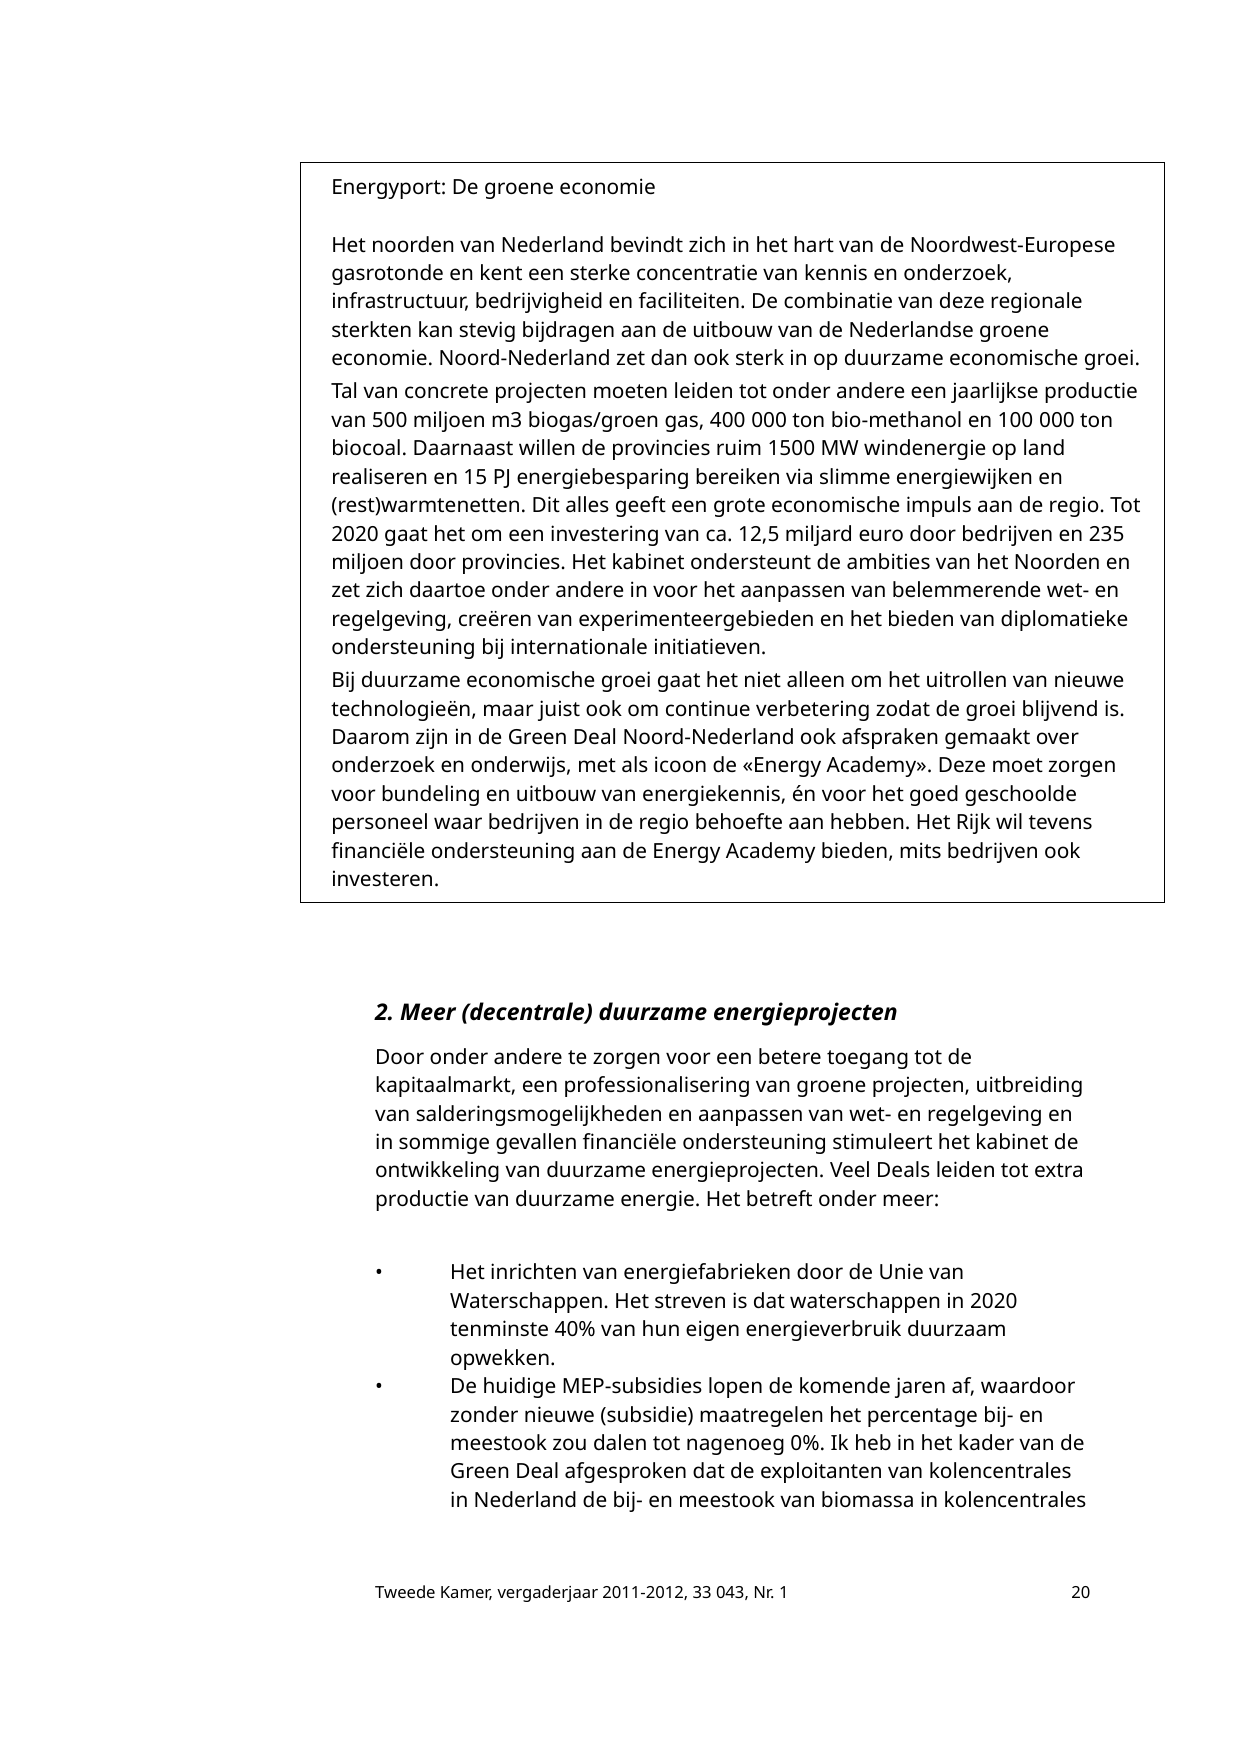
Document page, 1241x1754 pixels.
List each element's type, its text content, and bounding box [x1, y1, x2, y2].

list De huidige MEP-subsidies lopen de komende jaren af, waardoor zonder nieuwe (subsidie) maatregelen het percentage bij- en meestook zou dalen tot nagenoeg 0%. Ik heb in het kader van de Green Deal afgesproken dat de exploitanten van kolencentrales in Nederland de bij- en meestook van biomassa in kolencentrales [375, 1371, 1090, 1513]
subtitle Energyport: De groene economie [331, 172, 1155, 200]
text Door onder andere te zorgen voor een betere toegang tot de kapitaalmarkt, een professionalisering van groene projecten, uitbreiding van salderingsmogelijkheden en aanpassen van wet- en regelgeving en in sommige gevallen financiële ondersteuning stimuleert het kabinet de ontwikkeling van duurzame energieprojecten. Veel Deals leiden tot extra productie van duurzame energie. Het betreft onder meer: [375, 1042, 1090, 1212]
text Tal van concrete projecten moeten leiden tot onder andere een jaarlijkse productie van 500 miljoen m3 biogas/groen gas, 400 000 ton bio-methanol en 100 000 ton biocoal. Daarnaast willen de provincies ruim 1500 MW windenergie op land realiseren en 15 PJ energiebesparing bereiken via slimme energiewijken en (rest)warmtenetten. Dit alles geeft een grote economische impuls aan de regio. Tot 2020 gaat het om een investering van ca. 12,5 miljard euro door bedrijven en 235 miljoen door provincies. Het kabinet ondersteunt de ambities van het Noorden en zet zich daartoe onder andere in voor het aanpassen van belemmerende wet- en regelgeving, creëren van experimenteergebieden en het bieden van diplomatieke ondersteuning bij internationale initiatieven. [331, 376, 1155, 661]
text Het noorden van Nederland bevindt zich in het hart van de Noordwest-Europese gasrotonde en kent een sterke concentratie van kennis en onderzoek, infrastructuur, bedrijvigheid en faciliteiten. De combinatie van deze regionale sterkten kan stevig bijdragen aan de uitbouw van de Nederlandse groene economie. Noord-Nederland zet dan ook sterk in op duurzame economische groei. [331, 230, 1155, 372]
subtitle 2. Meer (decentrale) duurzame energieprojecten [375, 996, 1090, 1027]
list Het inrichten van energiefabrieken door de Unie van Waterschappen. Het streven is dat waterschappen in 2020 tenminste 40% van hun eigen energieverbruik duurzaam opwekken. [375, 1257, 1090, 1371]
text Bij duurzame economische groei gaat het niet alleen om het uitrollen van nieuwe technologieën, maar juist ook om continue verbetering zodat de groei blijvend is. Daarom zijn in de Green Deal Noord-Nederland ook afspraken gemaakt over onderzoek en onderwijs, met als icoon de «Energy Academy». Deze moet zorgen voor bundeling en uitbouw van energiekennis, én voor het goed geschoolde personeel waar bedrijven in de regio behoefte aan hebben. Het Rijk wil tevens financiële ondersteuning aan de Energy Academy bieden, mits bedrijven ook investeren. [331, 665, 1155, 893]
